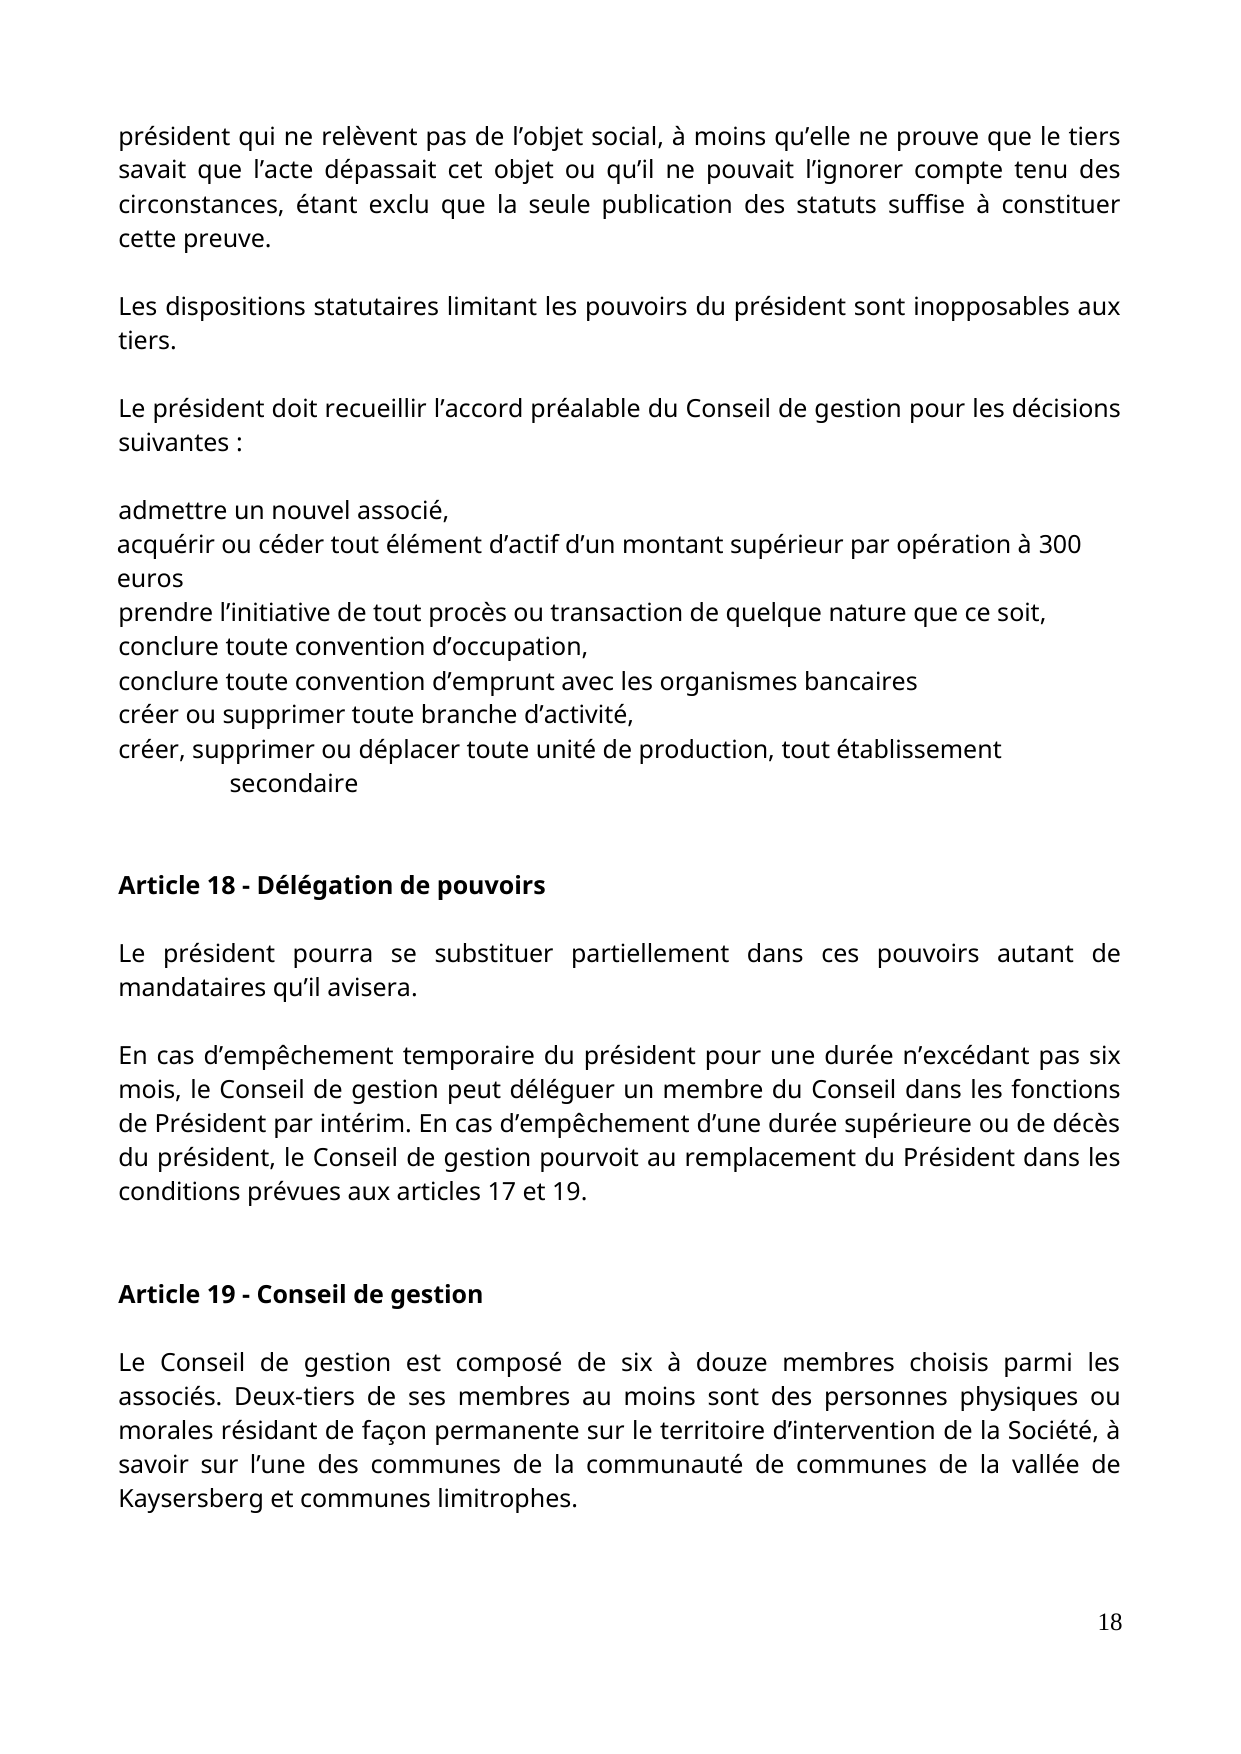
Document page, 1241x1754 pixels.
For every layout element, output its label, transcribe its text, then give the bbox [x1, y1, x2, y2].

text président qui ne relèvent pas de l’objet social, à moins qu’elle ne prouve que le tiers savait que l’acte dépassait cet objet ou qu’il ne pouvait l’ignorer compte tenu des circonstances, étant exclu que la seule publication des statuts suffise à constituer cette preuve. [118, 118, 1122, 254]
text Le Conseil de gestion est composé de six à douze membres choisis parmi les associés. Deux-tiers de ses membres au moins sont des personnes physiques ou morales résidant de façon permanente sur le territoire d’intervention de la Société, à savoir sur l’une des communes de la communauté de communes de la vallée de Kaysersberg et communes limitrophes. [118, 1344, 1122, 1515]
text Article 18 - Délégation de pouvoirs [118, 867, 1122, 902]
text admettre un nouvel associé, [118, 493, 1122, 527]
text Le président pourra se substituer partiellement dans ces pouvoirs autant de mandataires qu’il avisera. [118, 936, 1122, 1004]
text conclure toute convention d’occupation, [118, 629, 1122, 663]
text Le président doit recueillir l’accord préalable du Conseil de gestion pour les décisions suivantes : [118, 391, 1122, 459]
text Article 19 - Conseil de gestion [118, 1276, 1122, 1310]
text créer ou supprimer toute branche d’activité, [118, 697, 1122, 731]
text Les dispositions statutaires limitant les pouvoirs du président sont inopposables aux tiers. [118, 288, 1122, 357]
text créer, supprimer ou déplacer toute unité de production, tout établissement secondaire [118, 731, 1122, 799]
text En cas d’empêchement temporaire du président pour une durée n’excédant pas six mois, le Conseil de gestion peut déléguer un membre du Conseil dans les fonctions de Président par intérim. En cas d’empêchement d’une durée supérieure ou de décès du président, le Conseil de gestion pourvoit au remplacement du Président dans les conditions prévues aux articles 17 et 19. [118, 1038, 1122, 1208]
text prendre l’initiative de tout procès ou transaction de quelque nature que ce soit, [118, 595, 1122, 629]
text conclure toute convention d’emprunt avec les organismes bancaires [118, 663, 1122, 697]
text acquérir ou céder tout élément d’actif d’un montant supérieur par opération à 300 euros [117, 527, 1122, 595]
